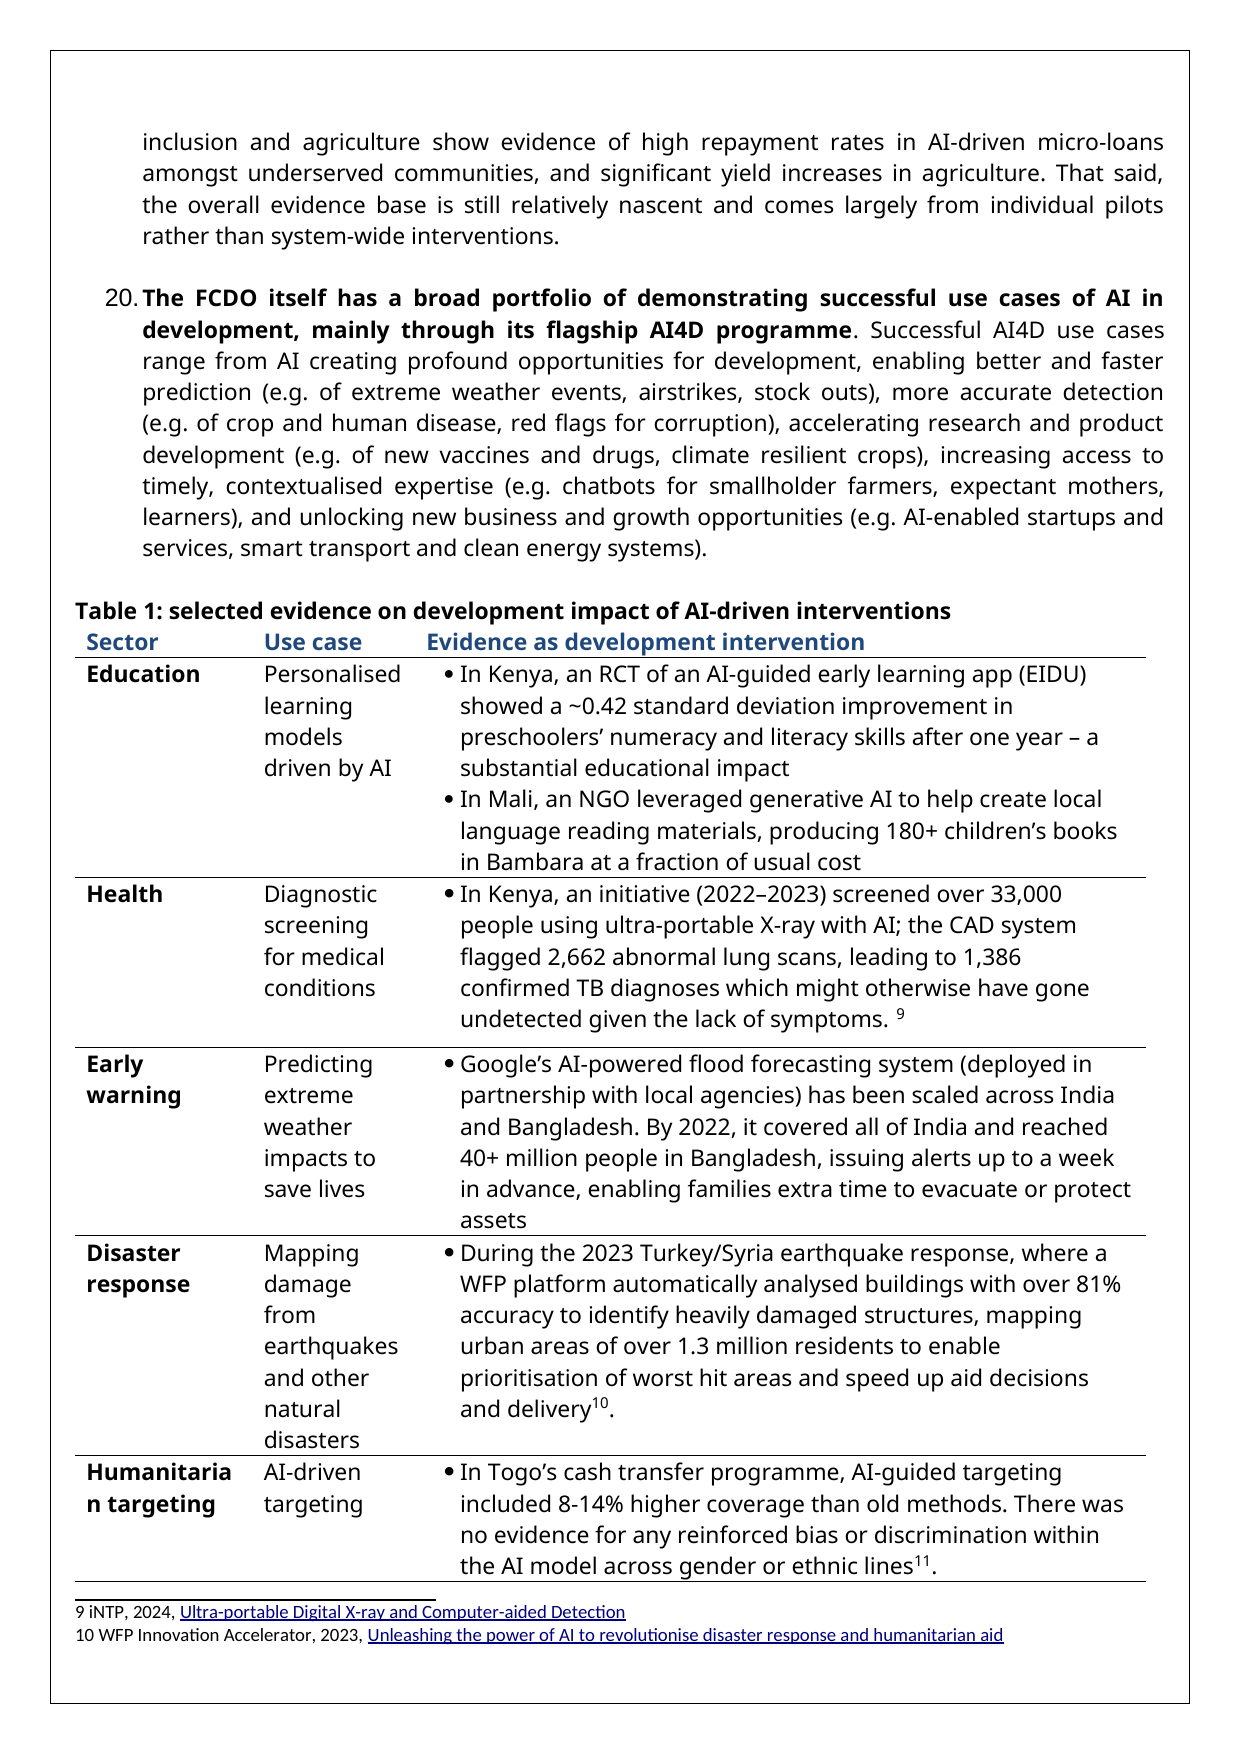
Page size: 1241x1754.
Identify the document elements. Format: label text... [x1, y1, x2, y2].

table_cell Predicting extreme weather impacts to save lives [252, 1048, 415, 1235]
table_cell In Kenya, an initiative (2022–2023) screened over 33,000 people using ultra-portable X-ray with AI; the CAD system flagged 2,662 abnormal lung scans, leading to 1,386 confirmed TB diagnoses which might otherwise have gone undetected given the lack of symptoms. [415, 878, 1146, 1047]
table_header Evidence as development intervention [415, 626, 1146, 657]
table_cell Education [75, 658, 252, 877]
table_cell Disaster response [75, 1236, 252, 1455]
table_cell AI-driven targeting [252, 1456, 415, 1581]
table_cell Diagnostic screening for medical conditions [252, 878, 415, 1047]
table_header Use case [252, 626, 415, 657]
list The FCDO itself has a broad portfolio of demonstrating successful use cases of AI in development, mainly through its flagship AI4D programme. Successful AI4D use cases range from AI creating profound opportunities for development, enabling better and faster prediction (e.g. of extreme weather events, airstrikes, stock outs), more accurate detection (e.g. of crop and human disease, red flags for corruption), accelerating research and product development (e.g. of new vaccines and drugs, climate resilient crops), increasing access to timely, contextualised expertise (e.g. chatbots for smallholder farmers, expectant mothers, learners), and unlocking new business and growth opportunities (e.g. AI-enabled startups and services, smart transport and clean energy systems). [104, 282, 1165, 563]
table_cell Google’s AI-powered flood forecasting system (deployed in partnership with local agencies) has been scaled across India and Bangladesh. By 2022, it covered all of India and reached 40+ million people in Bangladesh, issuing alerts up to a week in advance​, enabling families extra time to evacuate or protect assets [415, 1048, 1146, 1235]
table_header Sector [75, 626, 252, 657]
table_cell Humanitarian targeting [75, 1456, 252, 1581]
table_cell During the 2023 Turkey/Syria earthquake response, where a WFP platform automatically analysed buildings with over 81% accuracy to identify heavily damaged structures, mapping urban areas of over 1.3 million residents to enable prioritisation of worst hit areas and speed up aid decisions and delivery. [415, 1236, 1146, 1455]
table_cell Mapping damage from earthquakes and other natural disasters [252, 1236, 415, 1455]
text Table 1: selected evidence on development impact of AI-driven interventions [75, 595, 1165, 626]
table_cell Early warning [75, 1048, 252, 1235]
table_cell Health [75, 878, 252, 1047]
table_cell In Kenya, an RCT of an AI-guided early learning app (EIDU) showed a ~0.42 standard deviation improvement in preschoolers’ numeracy and literacy skills after one year – a substantial educational impact In Mali, an NGO leveraged generative AI to help create local language reading materials, producing 180+ children’s books in Bambara at a fraction of usual cost [415, 658, 1146, 877]
list inclusion and agriculture show evidence of high repayment rates in AI-driven micro-loans amongst underserved communities, and significant yield increases in agriculture. That said, the overall evidence base is still relatively nascent and comes largely from individual pilots rather than system-wide interventions. [104, 126, 1165, 251]
table_cell Personalised learning models driven by AI [252, 658, 415, 877]
table_cell In Togo’s cash transfer programme, AI-guided targeting included 8-14% higher coverage than old methods. There was no evidence for any reinforced bias or discrimination within the AI model across gender or ethnic lines. [415, 1456, 1146, 1581]
